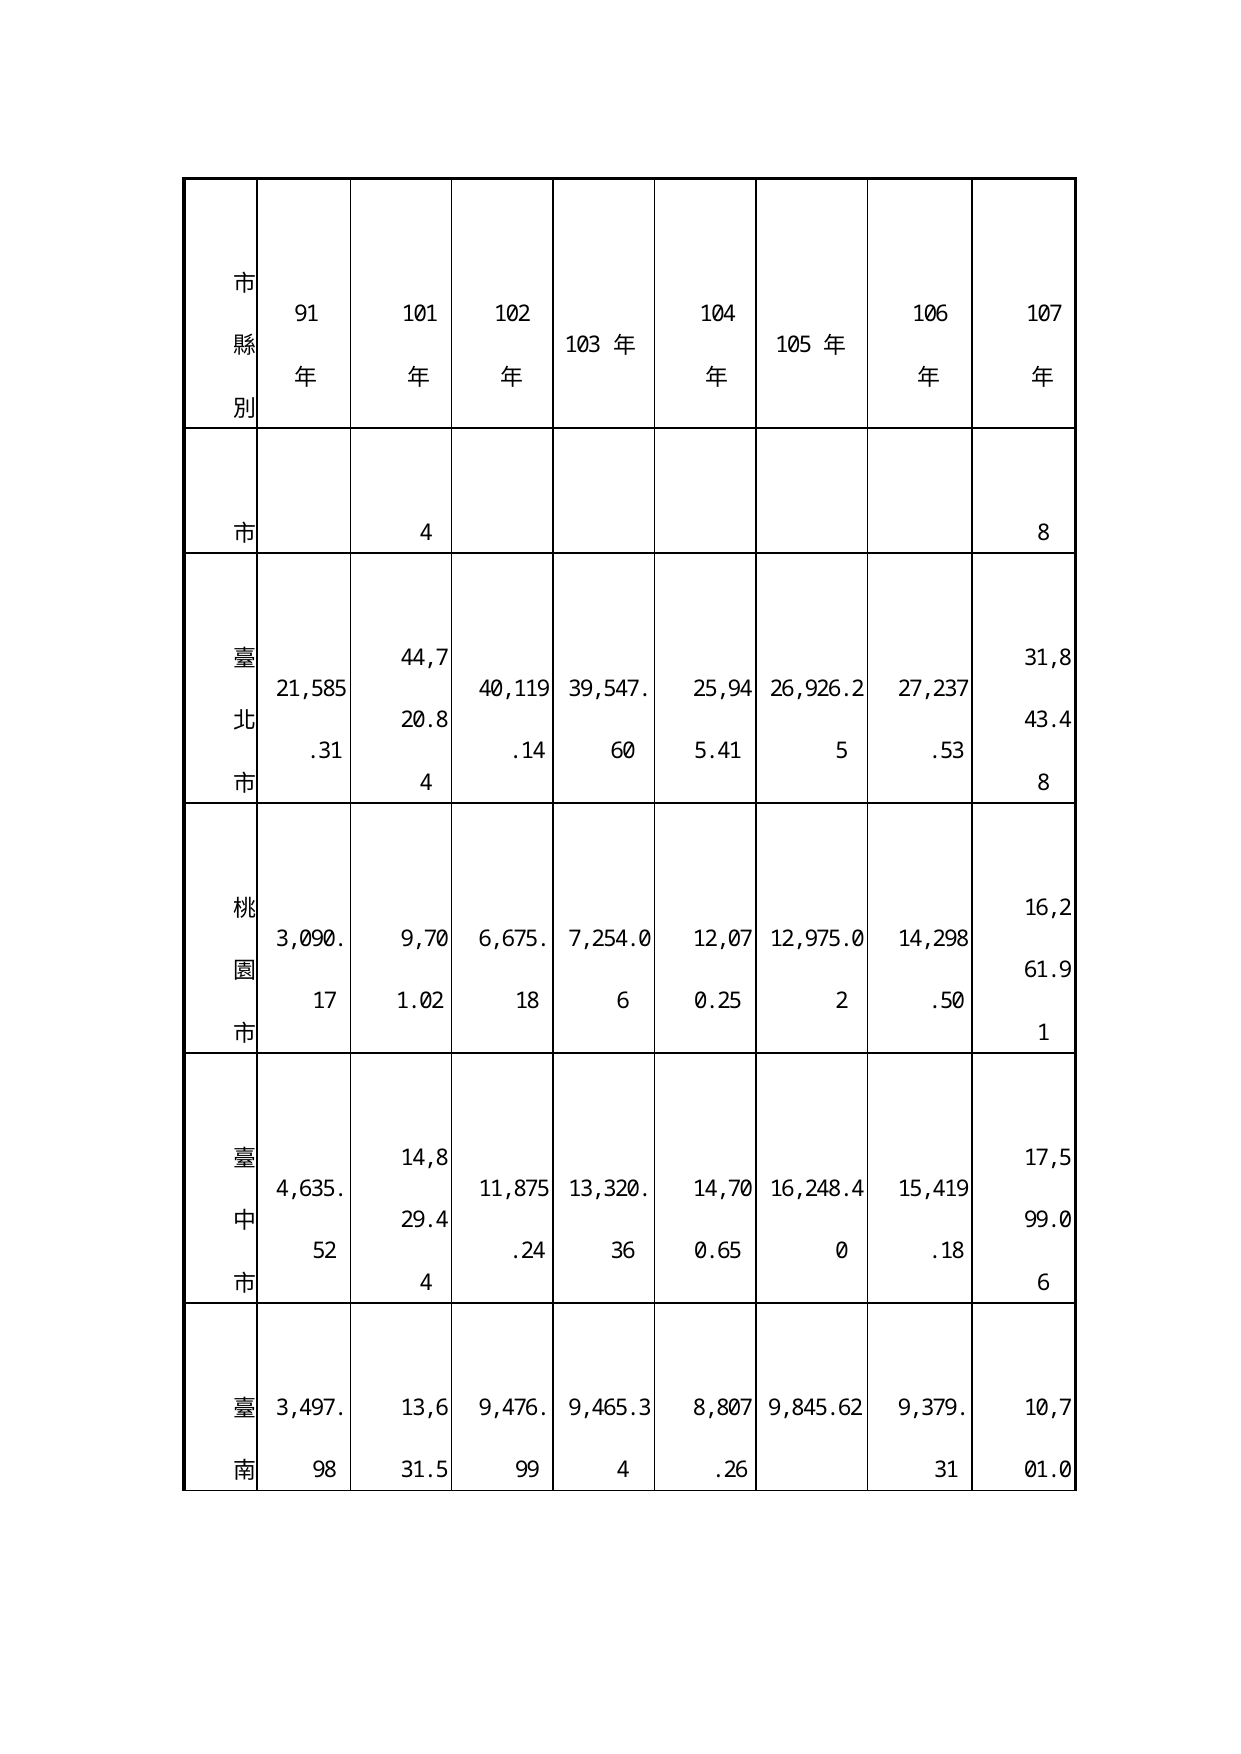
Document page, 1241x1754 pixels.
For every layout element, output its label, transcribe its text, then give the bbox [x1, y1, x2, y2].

table_cell 14,829.44 [351, 1054, 451, 1302]
table_cell 10,701.0 [973, 1304, 1074, 1490]
table_cell 26,926.25 [757, 554, 867, 802]
table_cell 17,599.06 [973, 1054, 1074, 1302]
table_cell 15,419.18 [868, 1054, 971, 1302]
table_header 91年 [258, 180, 350, 427]
table_cell [258, 429, 350, 552]
table_cell 11,875.24 [452, 1054, 552, 1302]
table_cell 7,254.06 [554, 804, 654, 1052]
table_cell 27,237.53 [868, 554, 971, 802]
table_cell 39,547.60 [554, 554, 654, 802]
table_cell 9,465.34 [554, 1304, 654, 1490]
table_cell 21,585.31 [258, 554, 350, 802]
table_cell [757, 429, 867, 552]
table_cell [452, 429, 552, 552]
table_cell 4 [351, 429, 451, 552]
table_cell 9,845.62 [757, 1304, 867, 1490]
table_cell 13,631.5 [351, 1304, 451, 1490]
table_cell 44,720.84 [351, 554, 451, 802]
table_header 101年 [351, 180, 451, 427]
table_cell 臺北市 [186, 554, 256, 802]
table_cell 8 [973, 429, 1074, 552]
table_header 103年 [554, 180, 654, 427]
table_cell 14,700.65 [655, 1054, 755, 1302]
table_cell 市 [186, 429, 256, 552]
table_cell 臺中市 [186, 1054, 256, 1302]
table_cell 12,975.02 [757, 804, 867, 1052]
table_cell 6,675.18 [452, 804, 552, 1052]
table_header 105年 [757, 180, 867, 427]
table_cell 25,945.41 [655, 554, 755, 802]
table_cell 16,261.91 [973, 804, 1074, 1052]
table_header 104年 [655, 180, 755, 427]
table_cell 3,090.17 [258, 804, 350, 1052]
table_cell [655, 429, 755, 552]
table_header 106年 [868, 180, 971, 427]
table_cell [554, 429, 654, 552]
table_cell 3,497.98 [258, 1304, 350, 1490]
table_cell 臺南 [186, 1304, 256, 1490]
table_header 102年 [452, 180, 552, 427]
table_cell 8,807.26 [655, 1304, 755, 1490]
table_cell 9,701.02 [351, 804, 451, 1052]
table_cell 13,320.36 [554, 1054, 654, 1302]
table_cell 4,635.52 [258, 1054, 350, 1302]
table_cell 31,843.48 [973, 554, 1074, 802]
table_cell 14,298.50 [868, 804, 971, 1052]
table_cell 16,248.40 [757, 1054, 867, 1302]
table_cell 40,119.14 [452, 554, 552, 802]
table_cell [868, 429, 971, 552]
table_header 107年 [973, 180, 1074, 427]
table_header 市縣別 [186, 180, 256, 427]
table_cell 桃園市 [186, 804, 256, 1052]
table_cell 9,476.99 [452, 1304, 552, 1490]
table_cell 12,070.25 [655, 804, 755, 1052]
table_cell 9,379.31 [868, 1304, 971, 1490]
